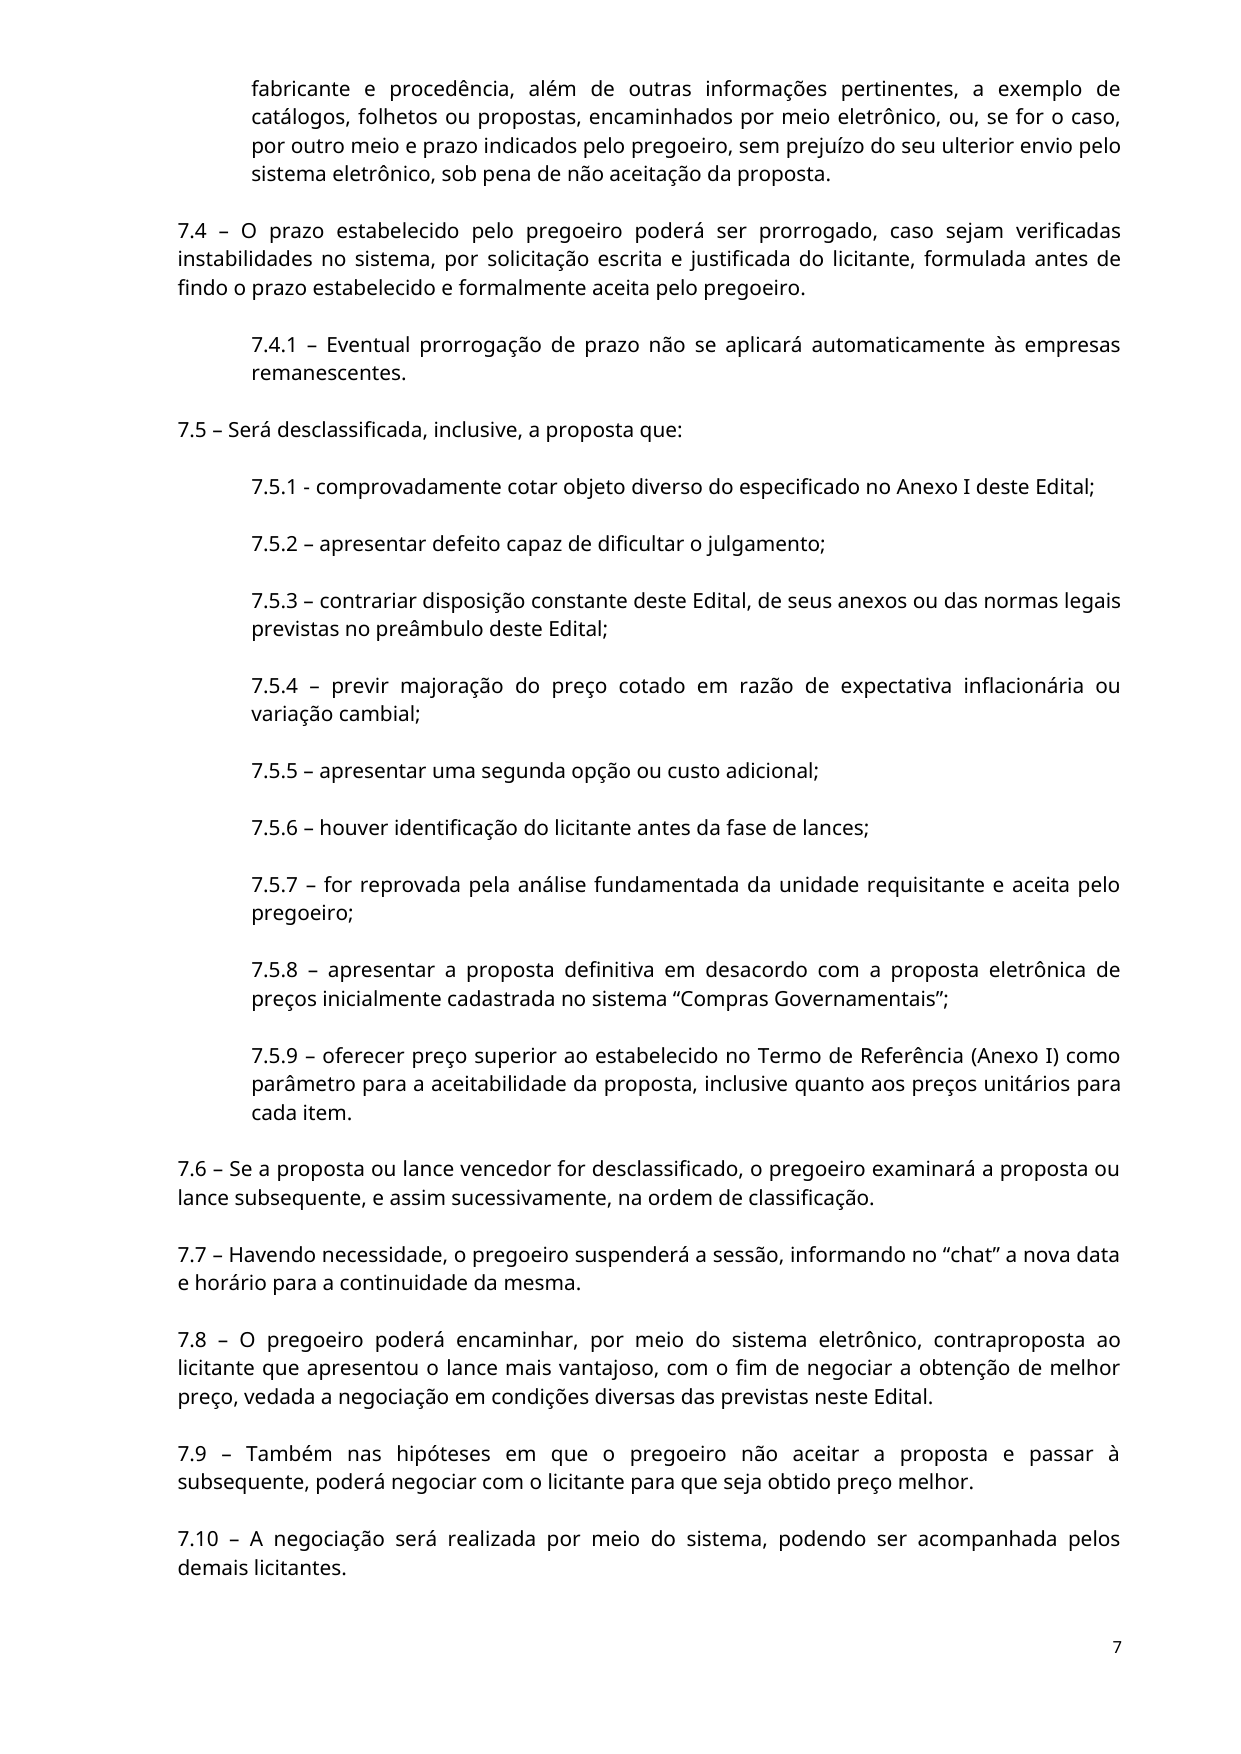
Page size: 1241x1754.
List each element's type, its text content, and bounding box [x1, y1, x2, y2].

text 7.5.7 – for reprovada pela análise fundamentada da unidade requisitante e aceita pelo pregoeiro; [251, 870, 1122, 927]
text fabricante e procedência, além de outras informações pertinentes, a exemplo de catálogos, folhetos ou propostas, encaminhados por meio eletrônico, ou, se for o caso, por outro meio e prazo indicados pelo pregoeiro, sem prejuízo do seu ulterior envio pelo sistema eletrônico, sob pena de não aceitação da proposta. [251, 74, 1122, 188]
text 7.5.8 – apresentar a proposta definitiva em desacordo com a proposta eletrônica de preços inicialmente cadastrada no sistema “Compras Governamentais”; [251, 955, 1122, 1012]
text 7.5.2 – apresentar defeito capaz de dificultar o julgamento; [251, 529, 1122, 557]
text 7.9 – Também nas hipóteses em que o pregoeiro não aceitar a proposta e passar à subsequente, poderá negociar com o licitante para que seja obtido preço melhor. [177, 1439, 1122, 1496]
text 7.4 – O prazo estabelecido pelo pregoeiro poderá ser prorrogado, caso sejam verificadas instabilidades no sistema, por solicitação escrita e justificada do licitante, formulada antes de findo o prazo estabelecido e formalmente aceita pelo pregoeiro. [177, 216, 1122, 301]
text 7.6 – Se a proposta ou lance vencedor for desclassificado, o pregoeiro examinará a proposta ou lance subsequente, e assim sucessivamente, na ordem de classificação. [177, 1154, 1122, 1211]
text 7.5.4 – previr majoração do preço cotado em razão de expectativa inflacionária ou variação cambial; [251, 671, 1122, 728]
text 7.5.3 – contrariar disposição constante deste Edital, de seus anexos ou das normas legais previstas no preâmbulo deste Edital; [251, 586, 1122, 643]
text 7.10 – A negociação será realizada por meio do sistema, podendo ser acompanhada pelos demais licitantes. [177, 1524, 1122, 1581]
text 7.5.9 – oferecer preço superior ao estabelecido no Termo de Referência (Anexo I) como parâmetro para a aceitabilidade da proposta, inclusive quanto aos preços unitários para cada item. [251, 1041, 1122, 1126]
text 7.5.6 – houver identificação do licitante antes da fase de lances; [251, 813, 1122, 842]
text 7.5.5 – apresentar uma segunda opção ou custo adicional; [251, 756, 1122, 785]
text 7.7 – Havendo necessidade, o pregoeiro suspenderá a sessão, informando no “chat” a nova data e horário para a continuidade da mesma. [177, 1240, 1122, 1297]
text 7.8 – O pregoeiro poderá encaminhar, por meio do sistema eletrônico, contraproposta ao licitante que apresentou o lance mais vantajoso, com o fim de negociar a obtenção de melhor preço, vedada a negociação em condições diversas das previstas neste Edital. [177, 1325, 1122, 1410]
text 7.4.1 – Eventual prorrogação de prazo não se aplicará automaticamente às empresas remanescentes. [251, 330, 1122, 387]
text 7.5.1 - comprovadamente cotar objeto diverso do especificado no Anexo I deste Edital; [251, 472, 1122, 500]
text 7.5 – Será desclassificada, inclusive, a proposta que: [177, 415, 1122, 443]
